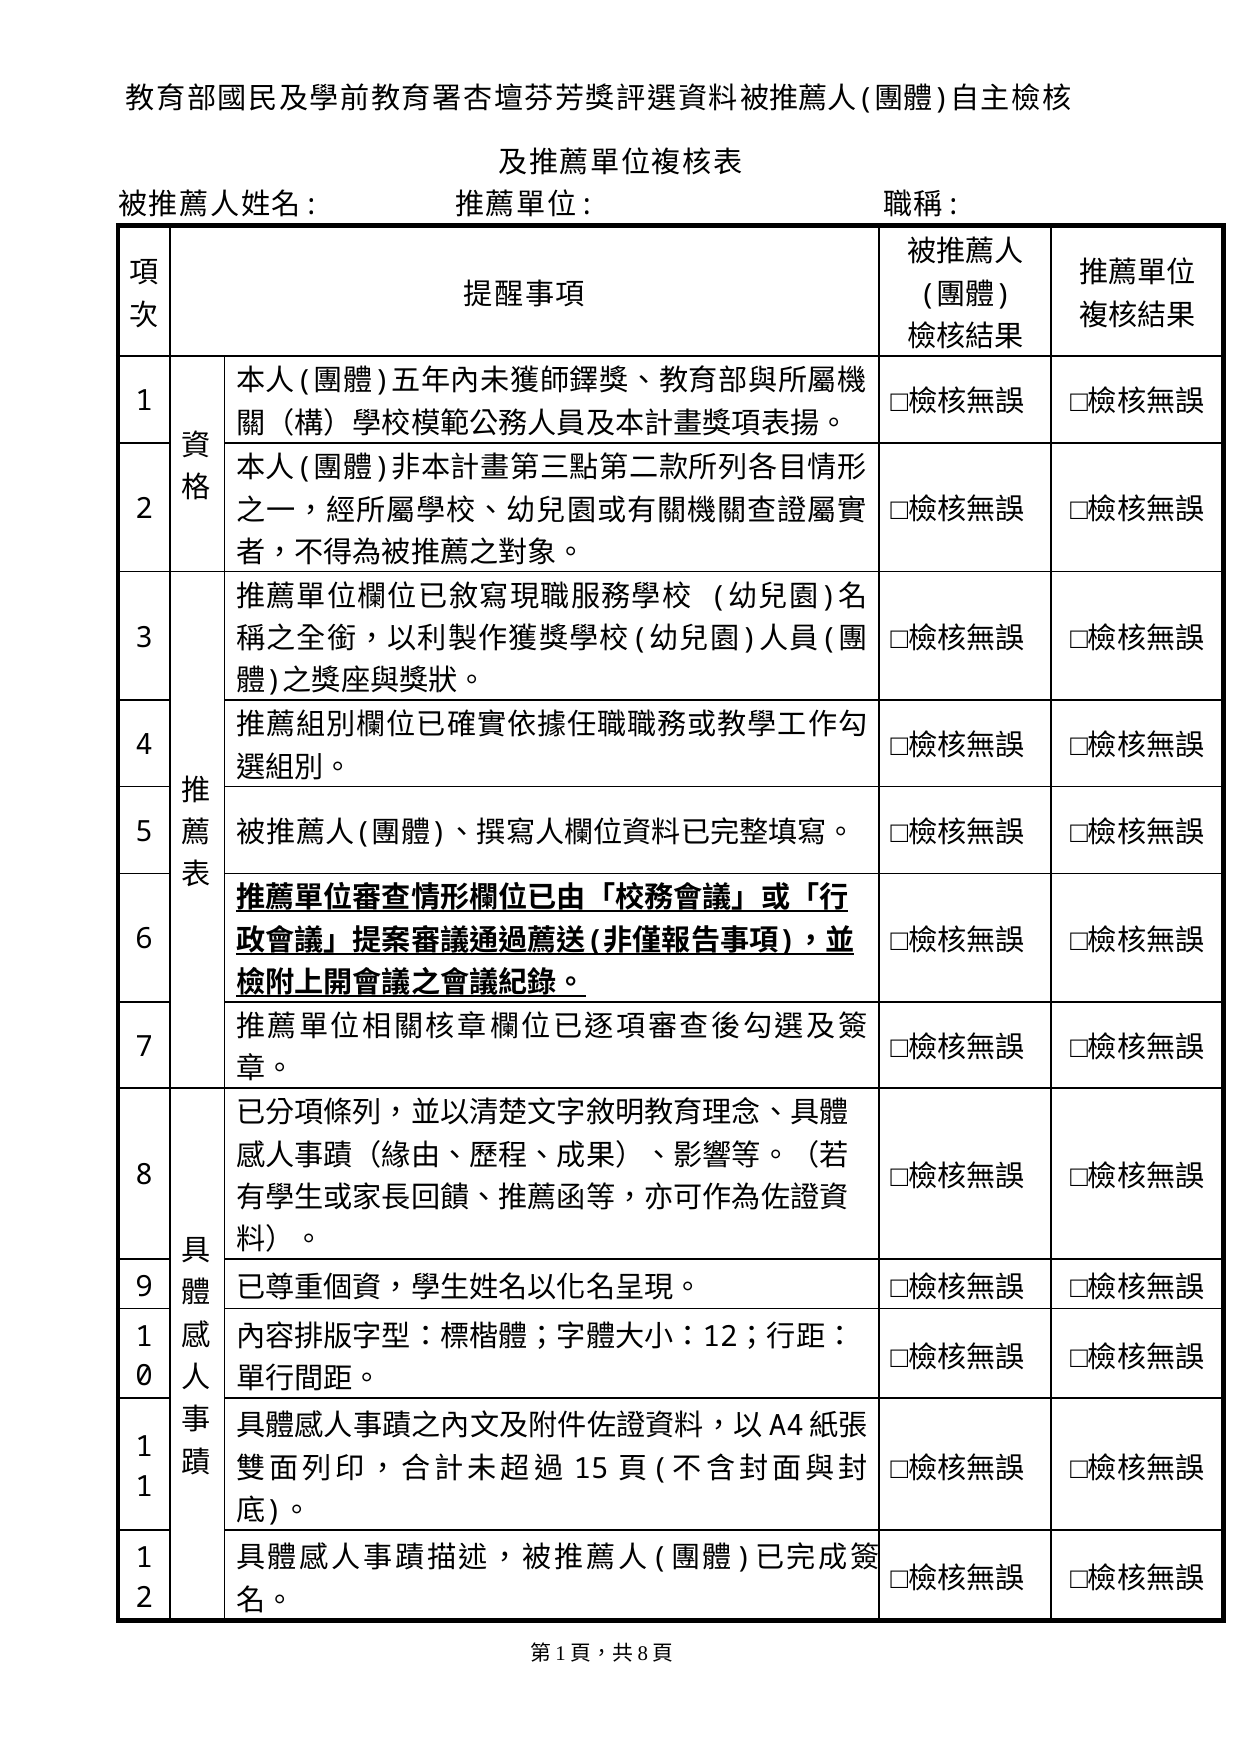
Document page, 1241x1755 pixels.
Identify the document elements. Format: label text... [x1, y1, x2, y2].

table_cell □檢核無誤 [1052, 787, 1221, 872]
table_cell 推薦單位審查情形欄位已由「校務會議」或「行政會議」提案審議通過薦送(非僅報告事項)，並檢附上開會議之會議紀錄。 [225, 874, 878, 1001]
table_cell □檢核無誤 [1052, 1309, 1221, 1397]
table_cell □檢核無誤 [1052, 357, 1221, 442]
table_header 提醒事項 [171, 228, 878, 355]
table_cell □檢核無誤 [1052, 572, 1221, 699]
table_cell 5 [120, 787, 169, 872]
table_cell 具 體 感 人 事 蹟 [171, 1089, 224, 1618]
table_cell 本人(團體)五年內未獲師鐸獎、教育部與所屬機關（構）學校模範公務人員及本計畫獎項表揚。 [225, 357, 878, 442]
table_cell □檢核無誤 [1052, 1531, 1221, 1618]
table_cell 4 [120, 701, 169, 786]
table_cell □檢核無誤 [880, 357, 1050, 442]
table_cell □檢核無誤 [1052, 1003, 1221, 1087]
table_cell □檢核無誤 [880, 444, 1050, 571]
table_cell 8 [120, 1089, 169, 1258]
table_cell □檢核無誤 [880, 1399, 1050, 1529]
table_cell 內容排版字型：標楷體；字體大小：12；行距：單行間距。 [225, 1309, 878, 1397]
text 被推薦人姓名: 推薦單位: 職稱: [118, 181, 1122, 223]
table_cell 具體感人事蹟之內文及附件佐證資料，以A4紙張雙面列印，合計未超過15頁(不含封面與封底)。 [225, 1399, 878, 1529]
table_cell 11 [120, 1399, 169, 1529]
table_cell 10 [120, 1309, 169, 1397]
table_cell □檢核無誤 [880, 1260, 1050, 1308]
table_cell 1 [120, 357, 169, 442]
table_cell □檢核無誤 [1052, 444, 1221, 571]
table_cell □檢核無誤 [1052, 701, 1221, 786]
table_cell 被推薦人(團體)、撰寫人欄位資料已完整填寫。 [225, 787, 878, 872]
table_cell □檢核無誤 [1052, 874, 1221, 1001]
table_cell 12 [120, 1531, 169, 1618]
table_cell 推薦組別欄位已確實依據任職職務或教學工作勾選組別。 [225, 701, 878, 786]
table_cell 推薦單位欄位已敘寫現職服務學校 (幼兒園)名稱之全銜，以利製作獲獎學校(幼兒園)人員(團體)之獎座與獎狀。 [225, 572, 878, 699]
table_cell 6 [120, 874, 169, 1001]
table_cell □檢核無誤 [1052, 1260, 1221, 1308]
table_header 項次 [120, 228, 169, 355]
text 及推薦單位複核表 [118, 138, 1122, 181]
table_cell 3 [120, 572, 169, 699]
table_header 被推薦人(團體) 檢核結果 [880, 228, 1050, 355]
table_cell □檢核無誤 [880, 874, 1050, 1001]
text 教育部國民及學前教育署杏壇芬芳獎評選資料被推薦人(團體)自主檢核 [118, 75, 1122, 117]
table_cell 2 [120, 444, 169, 571]
table_cell 推薦單位相關核章欄位已逐項審查後勾選及簽章。 [225, 1003, 878, 1087]
table_cell 9 [120, 1260, 169, 1308]
table_cell □檢核無誤 [1052, 1399, 1221, 1529]
table_cell 本人(團體)非本計畫第三點第二款所列各目情形之一，經所屬學校、幼兒園或有關機關查證屬實者，不得為被推薦之對象。 [225, 444, 878, 571]
table_cell 推 薦 表 [171, 572, 224, 1087]
table_cell 資 格 [171, 357, 224, 571]
table_cell □檢核無誤 [880, 1003, 1050, 1087]
table_cell □檢核無誤 [880, 1089, 1050, 1258]
table_cell 已分項條列，並以清楚文字敘明教育理念、具體感人事蹟（緣由、歷程、成果）、影響等。（若有學生或家長回饋、推薦函等，亦可作為佐證資料）。 [225, 1089, 878, 1258]
table_cell □檢核無誤 [1052, 1089, 1221, 1258]
table_cell □檢核無誤 [880, 572, 1050, 699]
table_cell □檢核無誤 [880, 787, 1050, 872]
table_cell □檢核無誤 [880, 701, 1050, 786]
table_cell 已尊重個資，學生姓名以化名呈現。 [225, 1260, 878, 1308]
table_cell 7 [120, 1003, 169, 1087]
table_cell □檢核無誤 [880, 1309, 1050, 1397]
table_cell 具體感人事蹟描述，被推薦人(團體)已完成簽名。 [225, 1531, 878, 1618]
table_cell □檢核無誤 [880, 1531, 1050, 1618]
table_header 推薦單位 複核結果 [1052, 228, 1221, 355]
